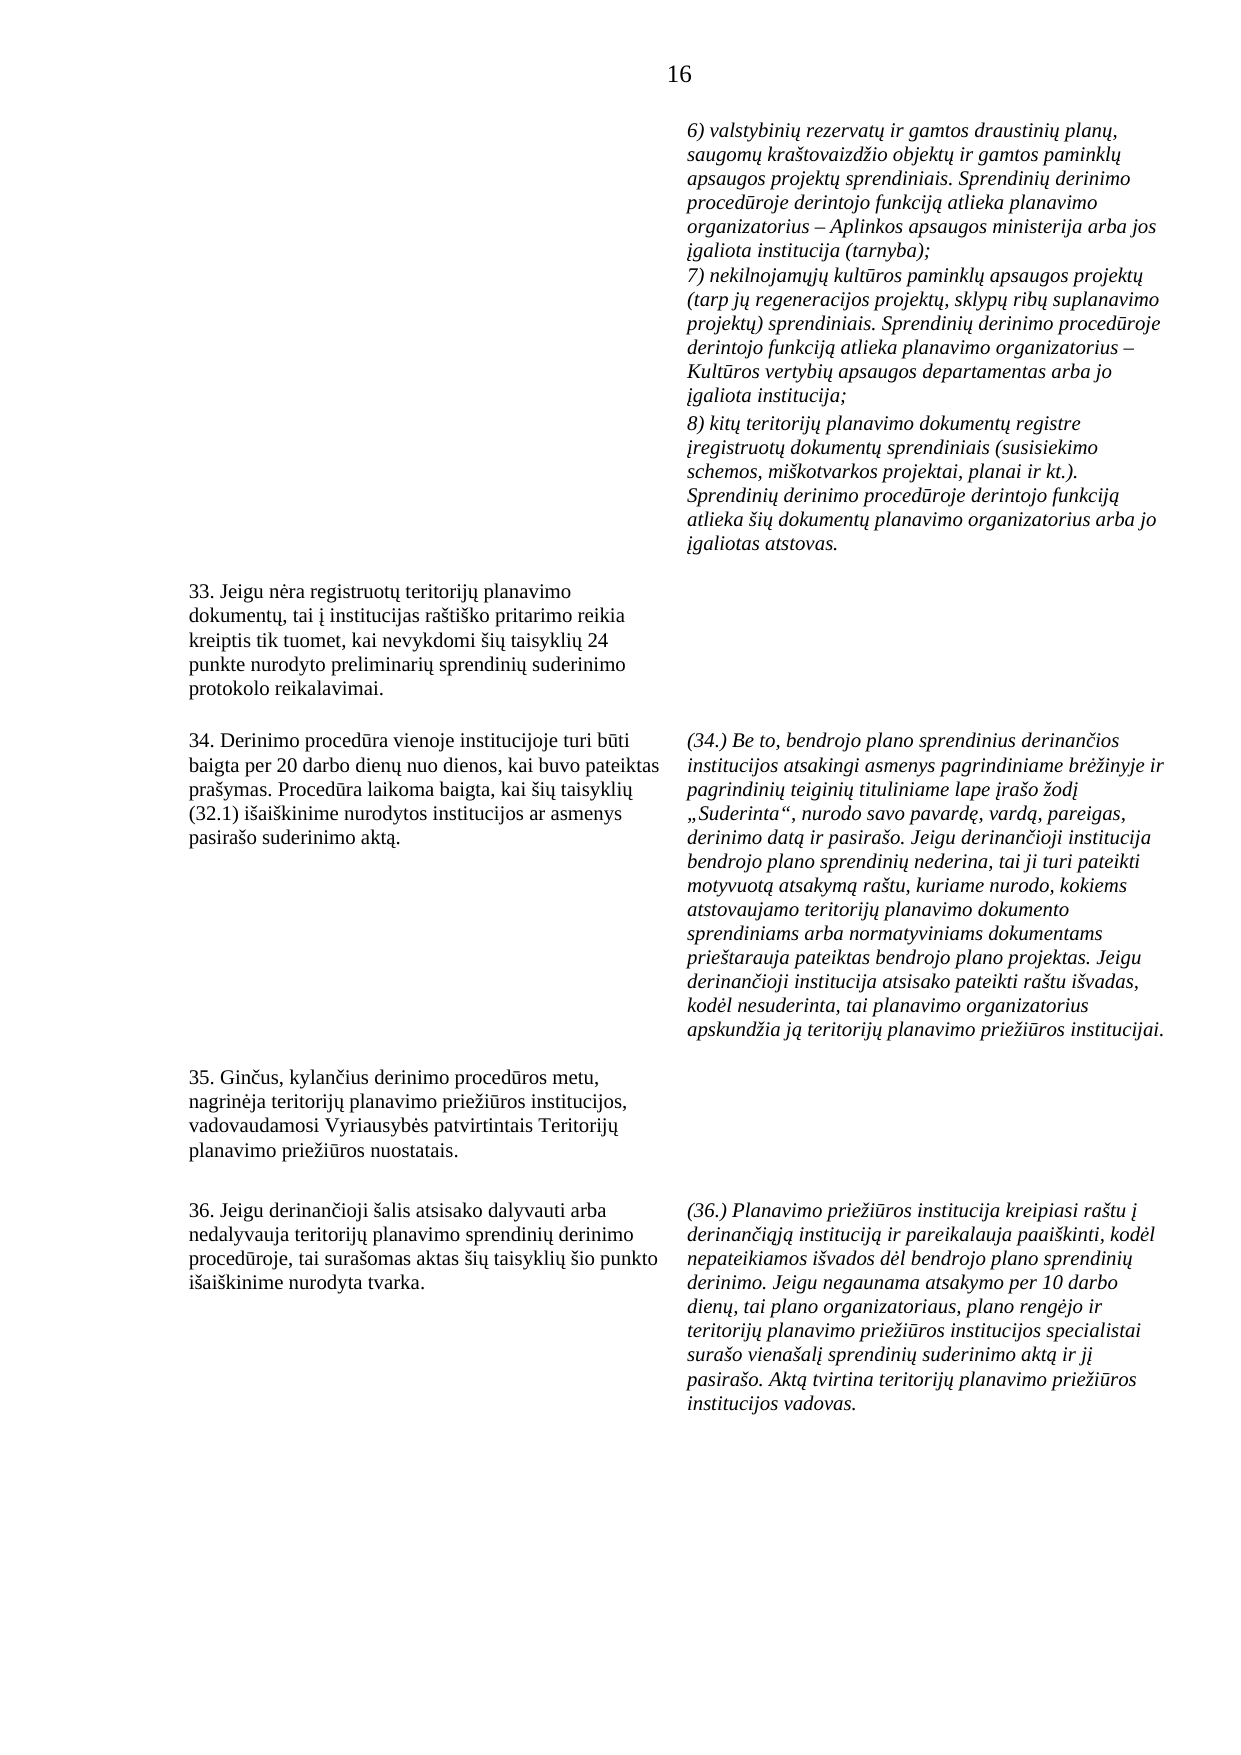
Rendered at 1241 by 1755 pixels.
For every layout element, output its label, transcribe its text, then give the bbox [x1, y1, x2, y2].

table_cell [676, 1041, 1181, 1065]
table_cell [676, 1065, 1181, 1169]
table_cell 35. Ginčus, kylančius derinimo procedūros metu, nagrinėja teritorijų planavimo priežiūros institucijos, vadovaudamosi Vyriausybės patvirtintais Teritorijų planavimo priežiūros nuostatais. [177, 1065, 676, 1169]
table_cell (36.) Planavimo priežiūros institucija kreipiasi raštu į derinančiąją instituciją ir pareikalauja paaiškinti, kodėl nepateikiamos išvados dėl bendrojo plano sprendinių derinimo. Jeigu negaunama atsakymo per 10 darbo dienų, tai plano organizatoriaus, plano rengėjo ir teritorijų planavimo priežiūros institucijos specialistai surašo vienašalį sprendinių suderinimo aktą ir jį pasirašo. Aktą tvirtina teritorijų planavimo priežiūros institucijos vadovas. [676, 1198, 1181, 1573]
table_cell [676, 1169, 1181, 1198]
table_cell 6) valstybinių rezervatų ir gamtos draustinių planų, saugomų kraštovaizdžio objektų ir gamtos paminklų apsaugos projektų sprendiniais. Sprendinių derinimo procedūroje derintojo funkciją atlieka planavimo organizatorius – Aplinkos apsaugos ministerija arba jos įgaliota institucija (tarnyba); [676, 118, 1181, 262]
table_cell [177, 700, 676, 728]
table_cell [177, 118, 676, 555]
table_cell 7) nekilnojamųjų kultūros paminklų apsaugos projektų (tarp jų regeneracijos projektų, sklypų ribų suplanavimo projektų) sprendiniais. Sprendinių derinimo procedūroje derintojo funkciją atlieka planavimo organizatorius – Kultūros vertybių apsaugos departamentas arba jo įgaliota institucija; [676, 263, 1181, 411]
table_cell 34. Derinimo procedūra vienoje institucijoje turi būti baigta per 20 darbo dienų nuo dienos, kai buvo pateiktas prašymas. Procedūra laikoma baigta, kai šių taisyklių (32.1) išaiškinime nurodytos institucijos ar asmenys pasirašo suderinimo aktą. [177, 729, 676, 1041]
table_cell 33. Jeigu nėra registruotų teritorijų planavimo dokumentų, tai į institucijas raštiško pritarimo reikia kreiptis tik tuomet, kai nevykdomi šių taisyklių 24 punkte nurodyto preliminarių sprendinių suderinimo protokolo reikalavimai. [177, 579, 676, 700]
table_cell [177, 1041, 676, 1065]
table_cell 36. Jeigu derinančioji šalis atsisako dalyvauti arba nedalyvauja teritorijų planavimo sprendinių derinimo procedūroje, tai surašomas aktas šių taisyklių šio punkto išaiškinime nurodyta tvarka. [177, 1198, 676, 1573]
table_cell [676, 700, 1181, 728]
table_cell 8) kitų teritorijų planavimo dokumentų registre įregistruotų dokumentų sprendiniais (susisiekimo schemos, miškotvarkos projektai, planai ir kt.). Sprendinių derinimo procedūroje derintojo funkciją atlieka šių dokumentų planavimo organizatorius arba jo įgaliotas atstovas. [676, 411, 1181, 555]
table_cell (34.) Be to, bendrojo plano sprendinius derinančios institucijos atsakingi asmenys pagrindiniame brėžinyje ir pagrindinių teiginių tituliniame lape įrašo žodį „Suderinta“, nurodo savo pavardę, vardą, pareigas, derinimo datą ir pasirašo. Jeigu derinančioji institucija bendrojo plano sprendinių nederina, tai ji turi pateikti motyvuotą atsakymą raštu, kuriame nurodo, kokiems atstovaujamo teritorijų planavimo dokumento sprendiniams arba normatyviniams dokumentams prieštarauja pateiktas bendrojo plano projektas. Jeigu derinančioji institucija atsisako pateikti raštu išvadas, kodėl nesuderinta, tai planavimo organizatorius apskundžia ją teritorijų planavimo priežiūros institucijai. [676, 729, 1181, 1041]
table_cell [177, 1573, 676, 1597]
table_cell [177, 555, 676, 579]
table_cell [676, 555, 1181, 579]
table_cell [676, 1573, 1181, 1597]
table_cell [676, 579, 1181, 700]
table_cell [177, 1169, 676, 1198]
